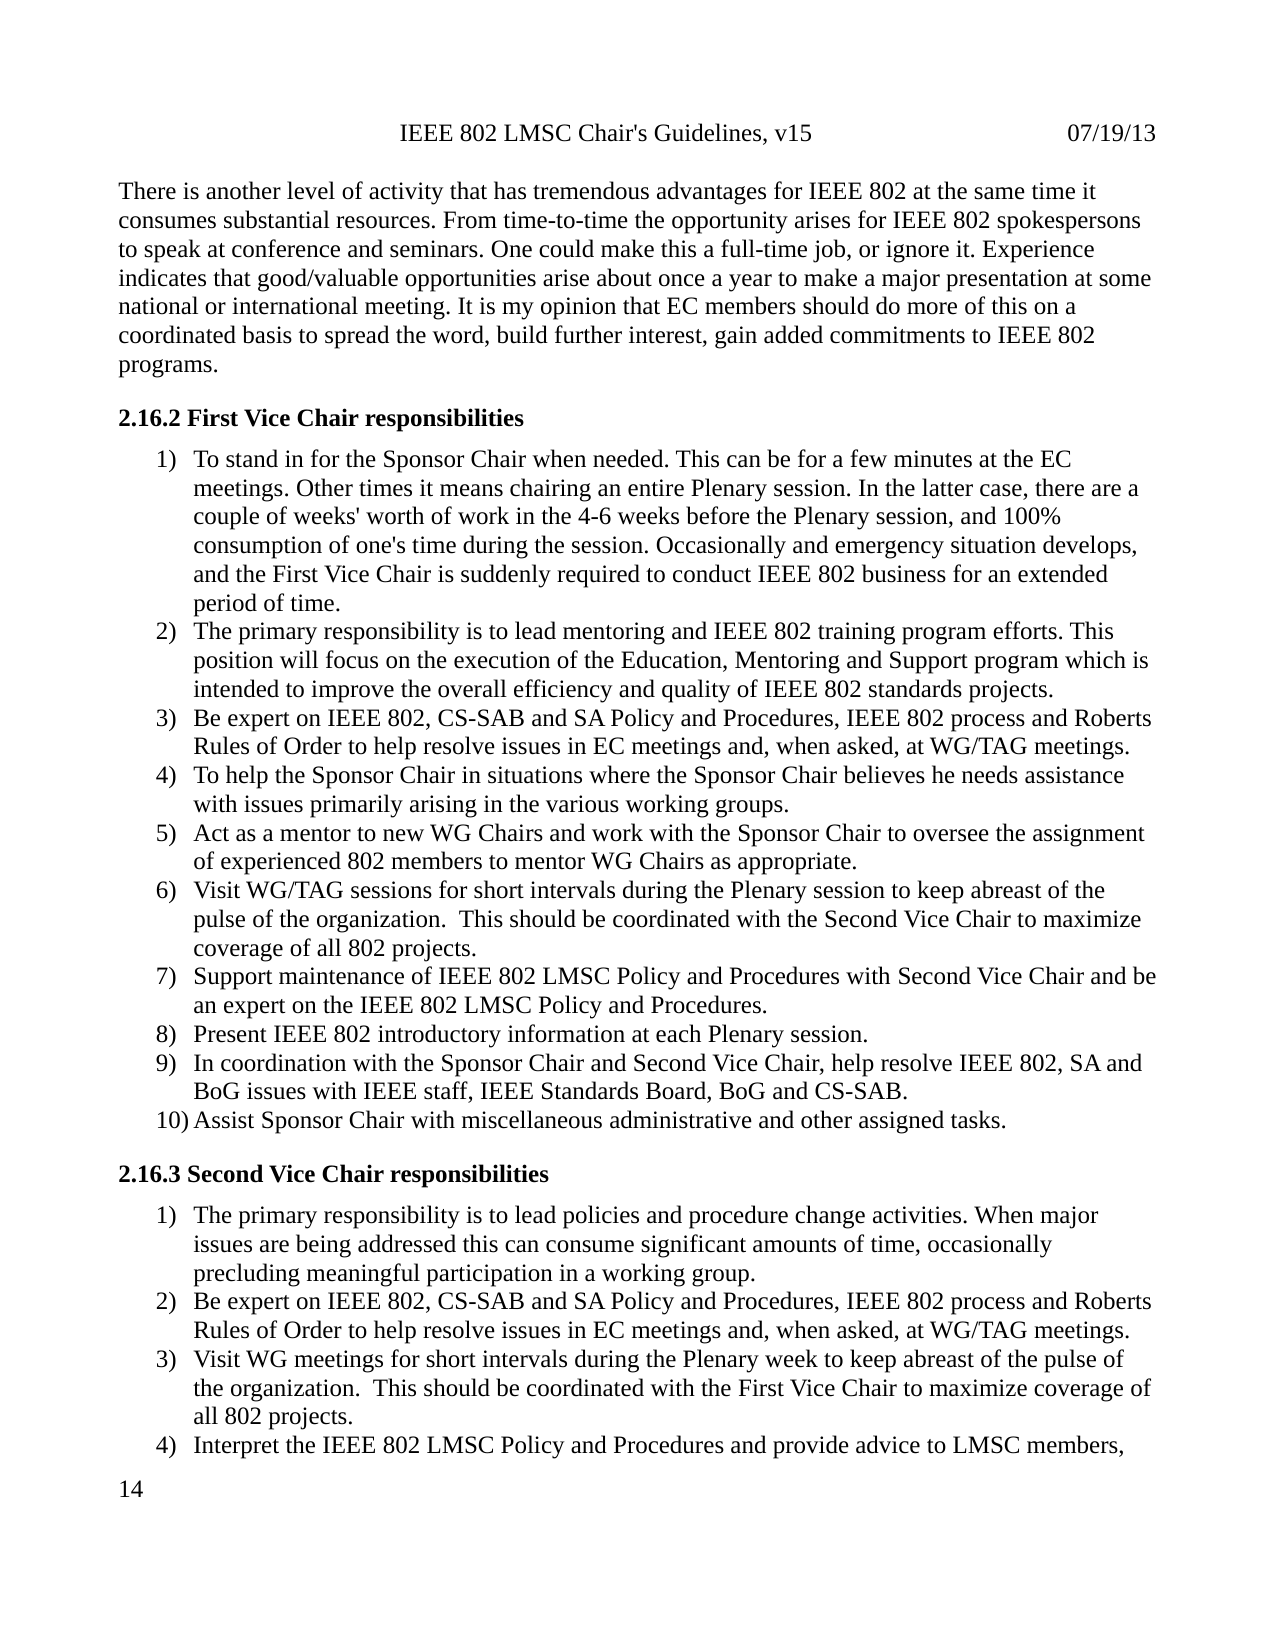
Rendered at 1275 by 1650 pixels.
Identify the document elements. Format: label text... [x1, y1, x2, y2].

list To stand in for the Sponsor Chair when needed. This can be for a few minutes at the EC meetings. Other times it means chairing an entire Plenary session. In the latter case, there are a couple of weeks' worth of work in the 4-6 weeks before the Plenary session, and 100% consumption of one's time during the session. Occasionally and emergency situation develops, and the First Vice Chair is suddenly required to conduct IEEE 802 business for an extended period of time. [156, 444, 1157, 616]
list The primary responsibility is to lead policies and procedure change activities. When major issues are being addressed this can consume significant amounts of time, occasionally precluding meaningful participation in a working group. [156, 1200, 1157, 1286]
list Present IEEE 802 introductory information at each Plenary session. [156, 1019, 1157, 1048]
list Assist Sponsor Chair with miscellaneous administrative and other assigned tasks. [156, 1105, 1157, 1134]
list The primary responsibility is to lead mentoring and IEEE 802 training program efforts. This position will focus on the execution of the Education, Mentoring and Support program which is intended to improve the overall efficiency and quality of IEEE 802 standards projects. [156, 616, 1157, 703]
list Visit WG meetings for short intervals during the Plenary week to keep abreast of the pulse of the organization. This should be coordinated with the First Vice Chair to maximize coverage of all 802 projects. [156, 1344, 1157, 1430]
text There is another level of activity that has tremendous advantages for IEEE 802 at the same time it consumes substantial resources. From time-to-time the opportunity arises for IEEE 802 spokespersons to speak at conference and seminars. One could make this a full-time job, or ignore it. Experience indicates that good/valuable opportunities arise about once a year to make a major presentation at some national or international meeting. It is my opinion that EC members should do more of this on a coordinated basis to spread the word, build further interest, gain added commitments to IEEE 802 programs. [118, 176, 1157, 378]
subtitle First Vice Chair responsibilities [118, 403, 1157, 431]
subtitle Second Vice Chair responsibilities [118, 1159, 1157, 1188]
list Interpret the IEEE 802 LMSC Policy and Procedures and provide advice to LMSC members, [156, 1430, 1157, 1459]
list Be expert on IEEE 802, CS-SAB and SA Policy and Procedures, IEEE 802 process and Roberts Rules of Order to help resolve issues in EC meetings and, when asked, at WG/TAG meetings. [156, 703, 1157, 760]
list Visit WG/TAG sessions for short intervals during the Plenary session to keep abreast of the pulse of the organization. This should be coordinated with the Second Vice Chair to maximize coverage of all 802 projects. [156, 875, 1157, 961]
list Act as a mentor to new WG Chairs and work with the Sponsor Chair to oversee the assignment of experienced 802 members to mentor WG Chairs as appropriate. [156, 818, 1157, 875]
list Be expert on IEEE 802, CS-SAB and SA Policy and Procedures, IEEE 802 process and Roberts Rules of Order to help resolve issues in EC meetings and, when asked, at WG/TAG meetings. [156, 1286, 1157, 1344]
list In coordination with the Sponsor Chair and Second Vice Chair, help resolve IEEE 802, SA and BoG issues with IEEE staff, IEEE Standards Board, BoG and CS-SAB. [156, 1048, 1157, 1105]
list To help the Sponsor Chair in situations where the Sponsor Chair believes he needs assistance with issues primarily arising in the various working groups. [156, 760, 1157, 818]
list Support maintenance of IEEE 802 LMSC Policy and Procedures with Second Vice Chair and be an expert on the IEEE 802 LMSC Policy and Procedures. [156, 961, 1157, 1019]
